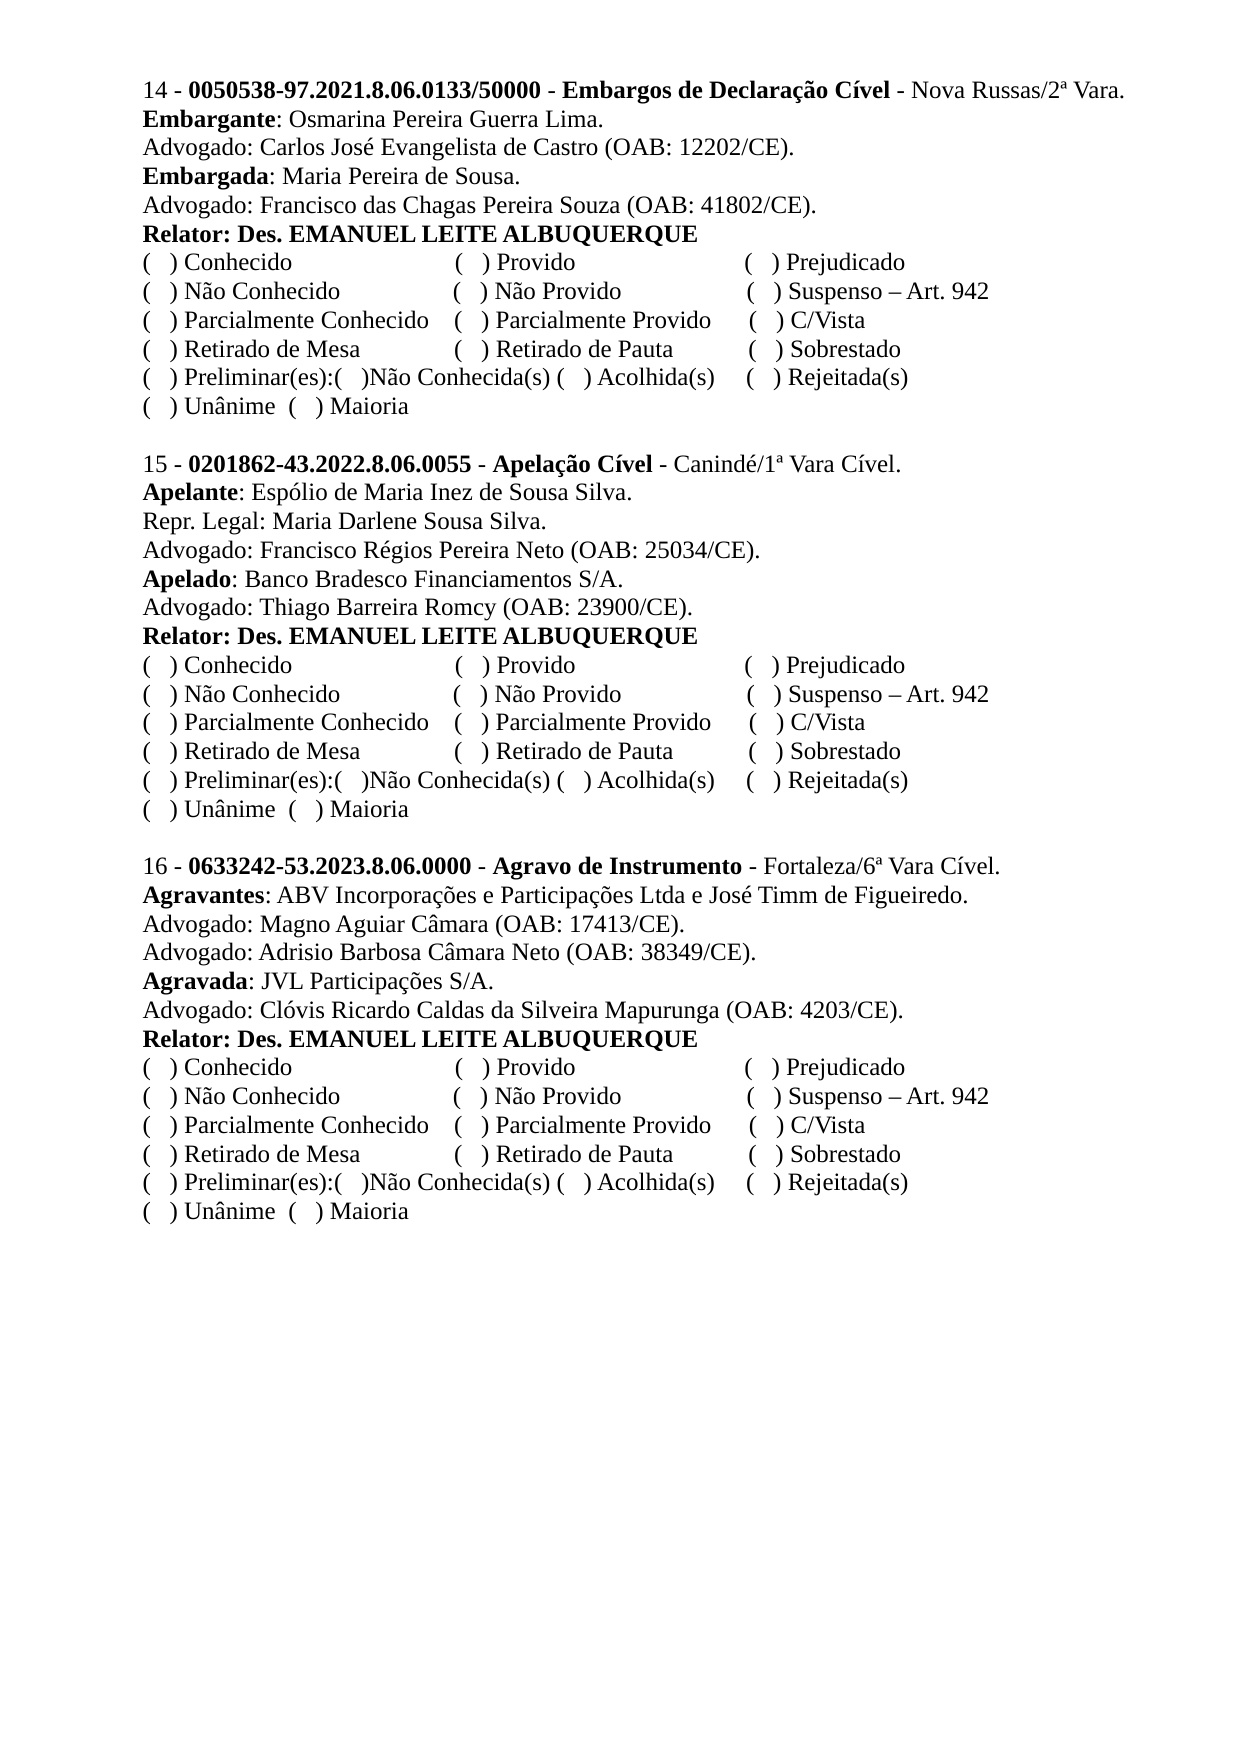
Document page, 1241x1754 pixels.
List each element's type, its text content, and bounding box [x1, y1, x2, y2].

text Advogado: Magno Aguiar Câmara (OAB: 17413/CE). [142, 909, 1141, 937]
text Agravada: JVL Participações S/A. [142, 966, 1141, 995]
text ( ) Conhecido ( ) Provido ( ) Prejudicado [142, 650, 1141, 679]
text ( ) Unânime ( ) Maioria [142, 1196, 1158, 1225]
text 15 - 0201862-43.2022.8.06.0055 - Apelação Cível - Canindé/1ª Vara Cível. [142, 449, 1141, 477]
text ( ) Unânime ( ) Maioria [142, 794, 1158, 822]
text Relator: Des. EMANUEL LEITE ALBUQUERQUE [142, 219, 1141, 247]
text Advogado: Francisco Régios Pereira Neto (OAB: 25034/CE). [142, 535, 1141, 564]
text Repr. Legal: Maria Darlene Sousa Silva. [142, 506, 1141, 535]
text ( ) Não Conhecido ( ) Não Provido ( ) Suspenso – Art. 942 [142, 679, 1158, 707]
text ( ) Parcialmente Conhecido ( ) Parcialmente Provido ( ) C/Vista [142, 305, 1158, 334]
text ( ) Preliminar(es):( )Não Conhecida(s) ( ) Acolhida(s) ( ) Rejeitada(s) [142, 362, 1158, 391]
text Advogado: Clóvis Ricardo Caldas da Silveira Mapurunga (OAB: 4203/CE). [142, 995, 1141, 1024]
text Advogado: Thiago Barreira Romcy (OAB: 23900/CE). [142, 592, 1141, 621]
text ( ) Preliminar(es):( )Não Conhecida(s) ( ) Acolhida(s) ( ) Rejeitada(s) [142, 765, 1158, 794]
text ( ) Não Conhecido ( ) Não Provido ( ) Suspenso – Art. 942 [142, 276, 1158, 305]
text ( ) Parcialmente Conhecido ( ) Parcialmente Provido ( ) C/Vista [142, 707, 1158, 736]
text ( ) Não Conhecido ( ) Não Provido ( ) Suspenso – Art. 942 [142, 1081, 1158, 1110]
text ( ) Parcialmente Conhecido ( ) Parcialmente Provido ( ) C/Vista [142, 1110, 1158, 1139]
text Apelante: Espólio de Maria Inez de Sousa Silva. [142, 477, 1141, 506]
text Embargada: Maria Pereira de Sousa. [142, 161, 1141, 190]
text Advogado: Carlos José Evangelista de Castro (OAB: 12202/CE). [142, 132, 1141, 161]
text Relator: Des. EMANUEL LEITE ALBUQUERQUE [142, 621, 1141, 650]
text Advogado: Adrisio Barbosa Câmara Neto (OAB: 38349/CE). [142, 937, 1141, 966]
text 16 - 0633242-53.2023.8.06.0000 - Agravo de Instrumento - Fortaleza/6ª Vara Cível. [142, 851, 1141, 880]
text Advogado: Francisco das Chagas Pereira Souza (OAB: 41802/CE). [142, 190, 1141, 219]
text ( ) Conhecido ( ) Provido ( ) Prejudicado [142, 247, 1141, 276]
text Relator: Des. EMANUEL LEITE ALBUQUERQUE [142, 1024, 1141, 1052]
text Agravantes: ABV Incorporações e Participações Ltda e José Timm de Figueiredo. [142, 880, 1141, 909]
text ( ) Retirado de Mesa ( ) Retirado de Pauta ( ) Sobrestado [142, 736, 1158, 765]
text ( ) Retirado de Mesa ( ) Retirado de Pauta ( ) Sobrestado [142, 334, 1158, 362]
text ( ) Conhecido ( ) Provido ( ) Prejudicado [142, 1052, 1141, 1081]
text ( ) Preliminar(es):( )Não Conhecida(s) ( ) Acolhida(s) ( ) Rejeitada(s) [142, 1167, 1158, 1196]
text ( ) Retirado de Mesa ( ) Retirado de Pauta ( ) Sobrestado [142, 1139, 1158, 1167]
text Apelado: Banco Bradesco Financiamentos S/A. [142, 564, 1141, 592]
text ( ) Unânime ( ) Maioria [142, 391, 1158, 420]
text 14 - 0050538-97.2021.8.06.0133/50000 - Embargos de Declaração Cível - Nova Russas/2ª Vara. [142, 75, 1141, 104]
text Embargante: Osmarina Pereira Guerra Lima. [142, 104, 1141, 132]
